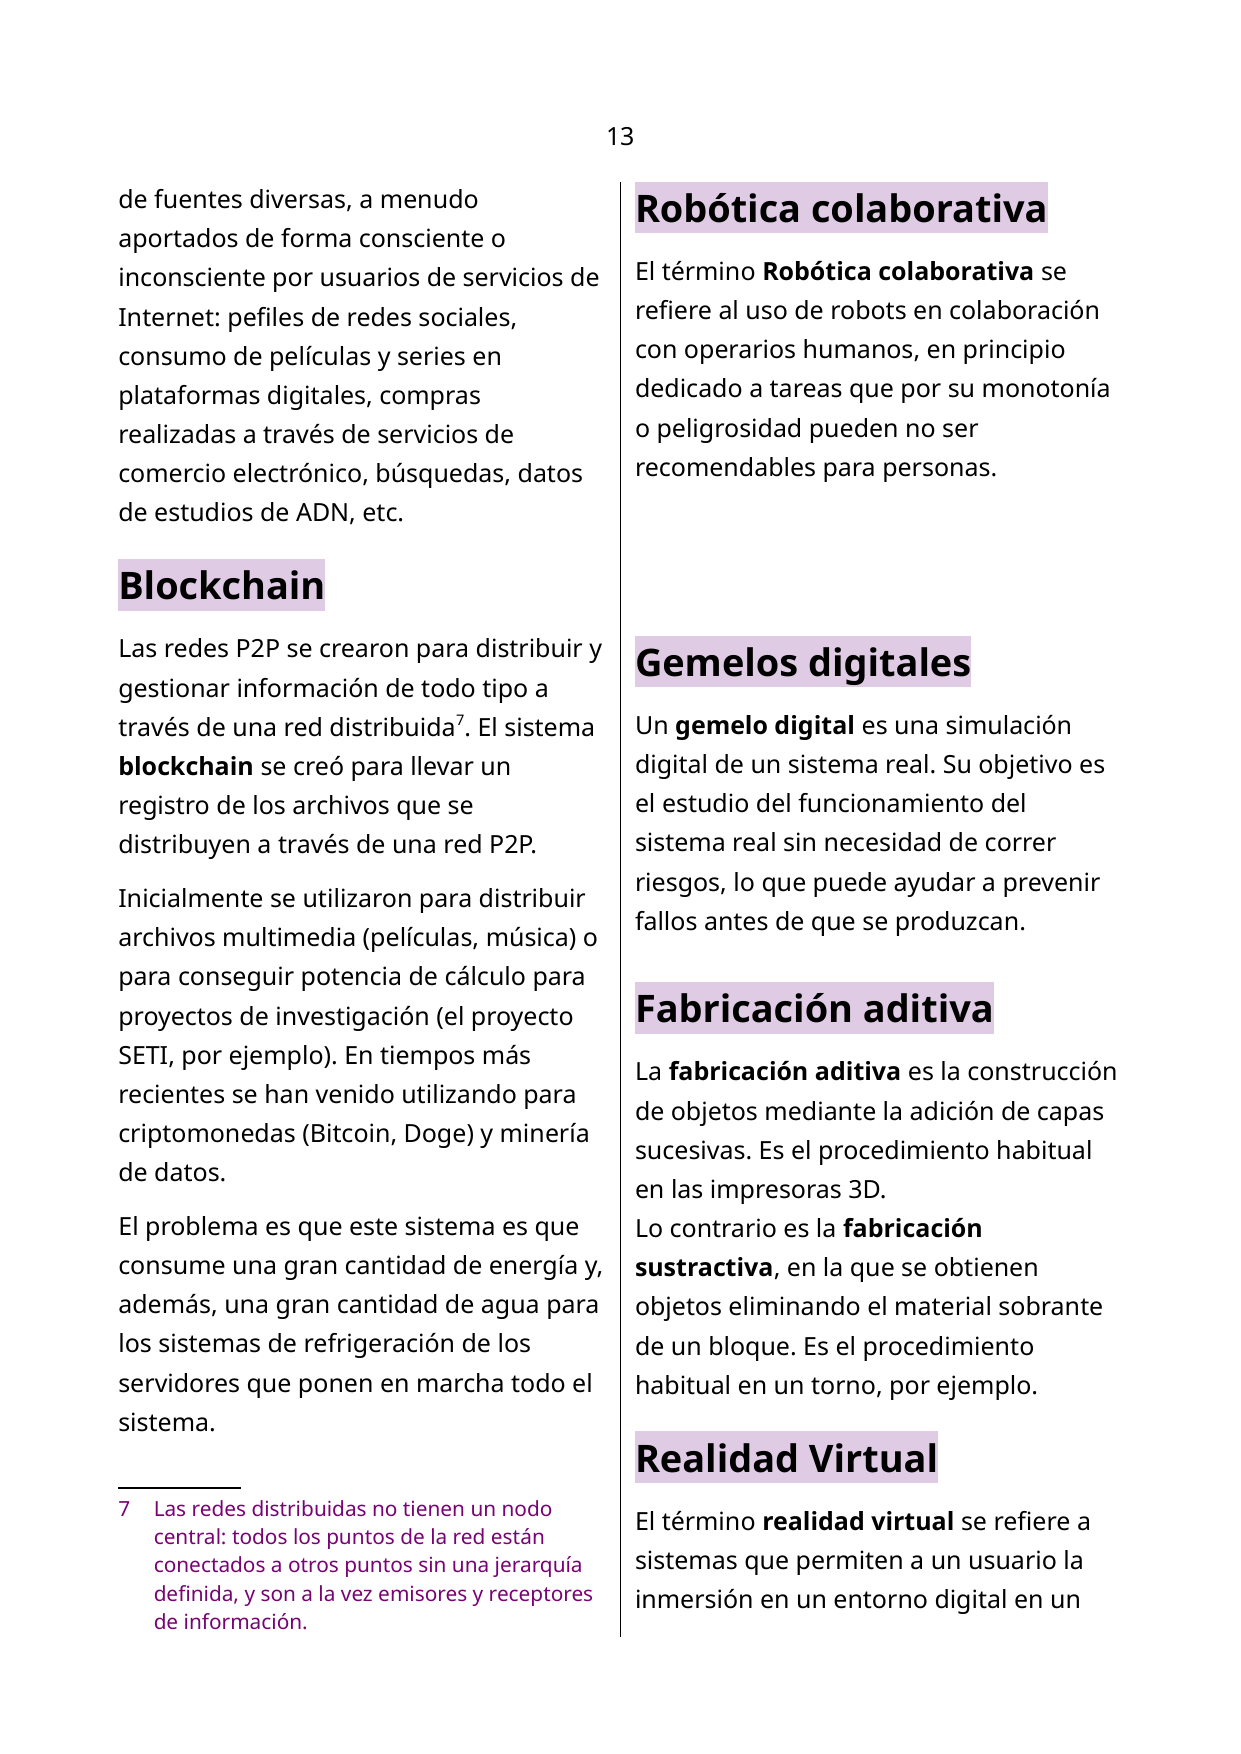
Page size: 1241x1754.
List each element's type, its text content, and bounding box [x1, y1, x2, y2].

text Inicialmente se utilizaron para distribuir archivos multimedia (películas, música) o para conseguir potencia de cálculo para proyectos de investigación (el proyecto SETI, por ejemplo). En tiempos más recientes se han venido utilizando para criptomonedas (Bitcoin, Doge) y minería de datos. [118, 881, 605, 1189]
text Un gemelo digital es una simulación digital de un sistema real. Su objetivo es el estudio del funcionamiento del sistema real sin necesidad de correr riesgos, lo que puede ayudar a prevenir fallos antes de que se produzcan. [635, 707, 1122, 937]
subtitle Gemelos digitales [635, 636, 1122, 687]
subtitle Fabricación aditiva [635, 982, 1122, 1034]
text Las redes P2P se crearon para distribuir y gestionar información de todo tipo a través de una red distribuida. El sistema blockchain se creó para llevar un registro de los archivos que se distribuyen a través de una red P2P. [118, 631, 605, 861]
subtitle Robótica colaborativa [635, 182, 1122, 233]
text El término Robótica colaborativa se refiere al uso de robots en colaboración con operarios humanos, en principio dedicado a tareas que por su monotonía o peligrosidad pueden no ser recomendables para personas. [635, 253, 1122, 483]
text La fabricación aditiva es la construcción de objetos mediante la adición de capas sucesivas. Es el procedimiento habitual en las impresoras 3D. [635, 1054, 1122, 1206]
text Las redes distribuidas no tienen un nodo central: todos los puntos de la red están conectados a otros puntos sin una jerarquía definida, y son a la vez emisores y receptores de información. [118, 1494, 605, 1636]
text Lo contrario es la fabricación sustractiva, en la que se obtienen objetos eliminando el material sobrante de un bloque. Es el procedimiento habitual en un torno, por ejemplo. [635, 1211, 1122, 1401]
subtitle Realidad Virtual [635, 1431, 1122, 1483]
text de fuentes diversas, a menudo aportados de forma consciente o inconsciente por usuarios de servicios de Internet: pefiles de redes sociales, consumo de películas y series en plataformas digitales, compras realizadas a través de servicios de comercio electrónico, búsquedas, datos de estudios de ADN, etc. [118, 182, 605, 529]
text El término realidad virtual se refiere a sistemas que permiten a un usuario la inmersión en un entorno digital en un [635, 1503, 1122, 1616]
text El problema es que este sistema es que consume una gran cantidad de energía y, además, una gran cantidad de agua para los sistemas de refrigeración de los servidores que ponen en marcha todo el sistema. [118, 1208, 605, 1438]
subtitle Blockchain [118, 559, 605, 611]
